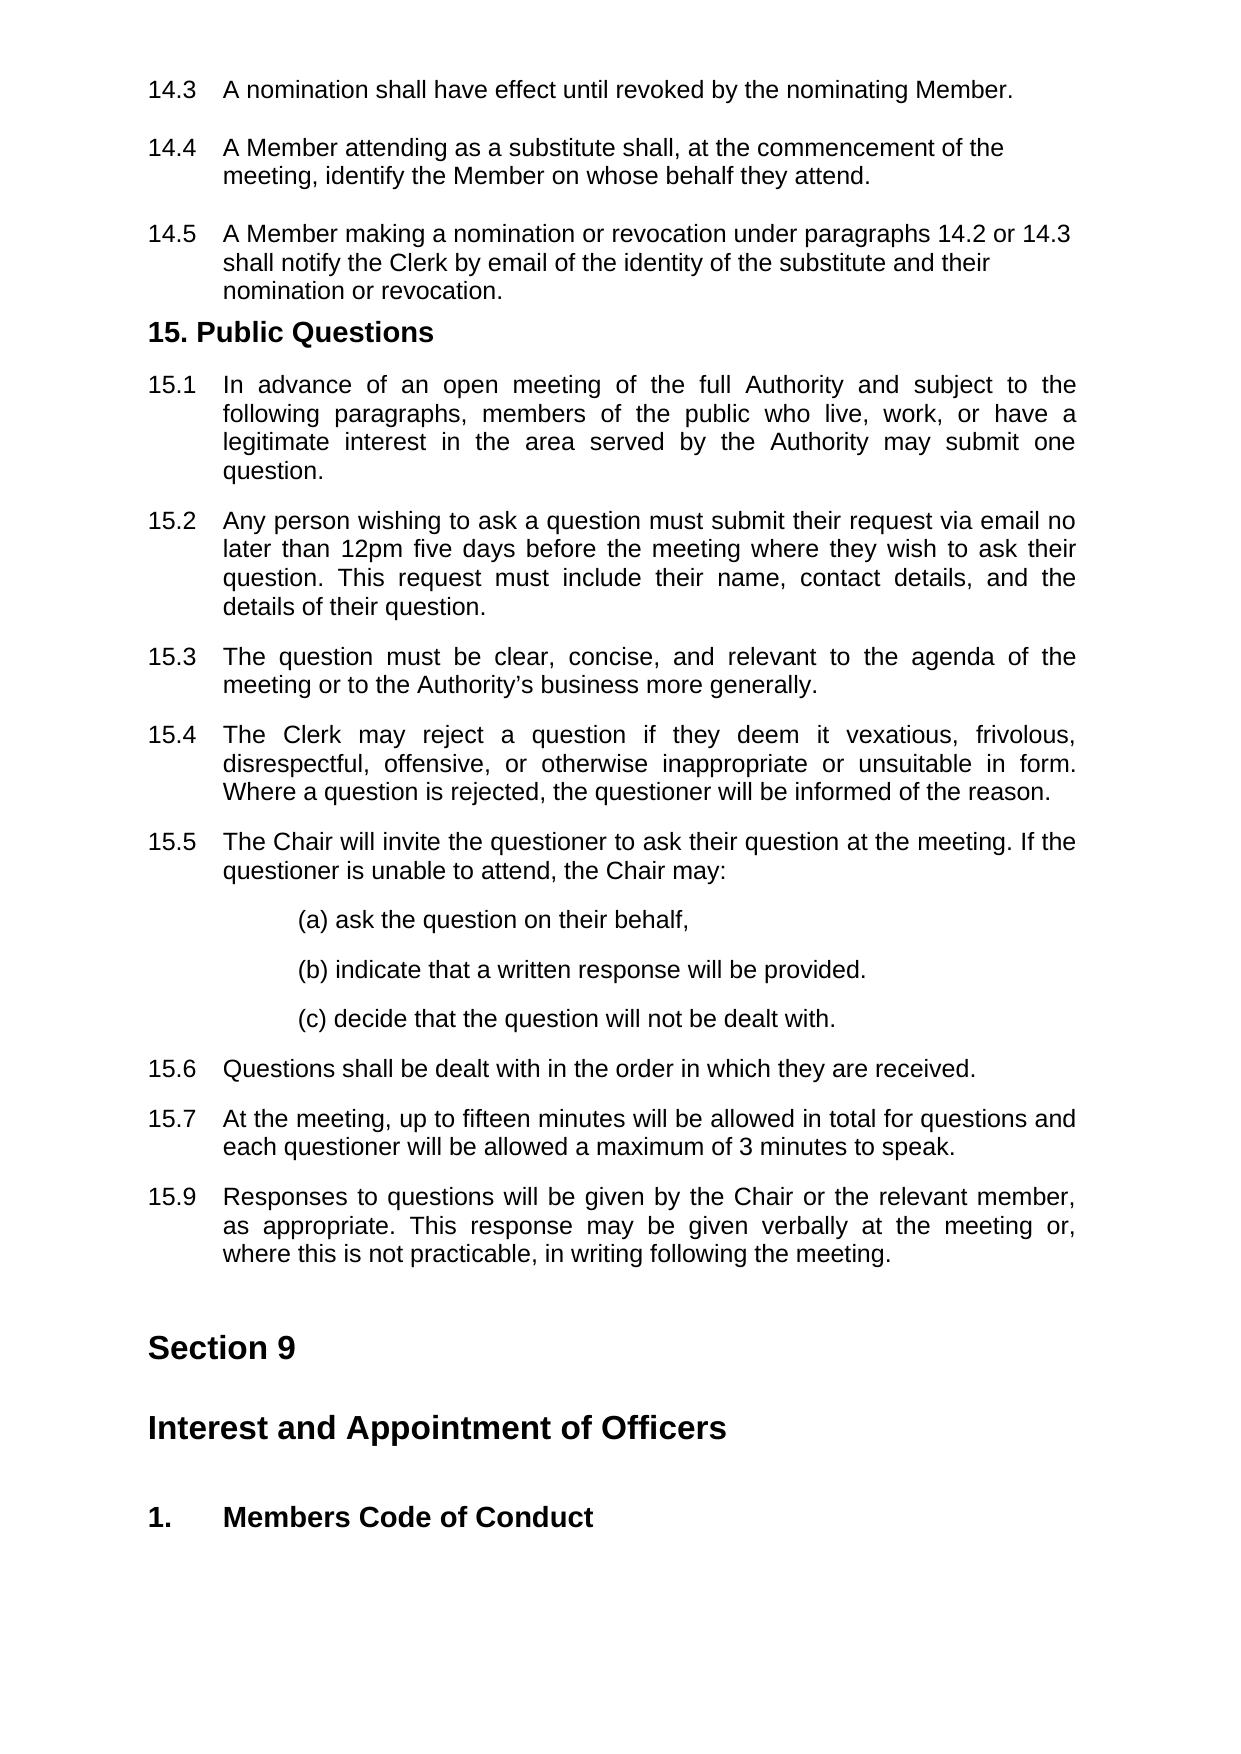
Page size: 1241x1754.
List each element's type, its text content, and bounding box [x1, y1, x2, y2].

subtitle Interest and Appointment of Officers [148, 1408, 1078, 1447]
subtitle 15.2 Any person wishing to ask a question must submit their request via email no later than 12pm five days before the meeting where they wish to ask their question. This request must include their name, contact details, and the details of their question. [148, 506, 1078, 621]
subtitle 15.9 Responses to questions will be given by the Chair or the relevant member, as appropriate. This response may be given verbally at the meeting or, where this is not practicable, in writing following the meeting. [148, 1182, 1078, 1268]
subtitle (a) ask the question on their behalf, [298, 905, 1078, 934]
subtitle 15.3 The question must be clear, concise, and relevant to the agenda of the meeting or to the Authority’s business more generally. [148, 641, 1078, 699]
text 14.5 A Member making a nomination or revocation under paragraphs 14.2 or 14.3 shall notify the Clerk by email of the identity of the substitute and their nomination or revocation. [148, 219, 1078, 305]
subtitle 15.1 In advance of an open meeting of the full Authority and subject to the following paragraphs, members of the public who live, work, or have a legitimate interest in the area served by the Authority may submit one question. [148, 370, 1078, 485]
subtitle 15.7 At the meeting, up to fifteen minutes will be allowed in total for questions and each questioner will be allowed a maximum of 3 minutes to speak. [148, 1103, 1078, 1161]
subtitle 15. Public Questions [148, 315, 1078, 349]
subtitle 15.4 The Clerk may reject a question if they deem it vexatious, frivolous, disrespectful, offensive, or otherwise inappropriate or unsuitable in form. Where a question is rejected, the questioner will be informed of the reason. [148, 720, 1078, 806]
subtitle Section 9 [148, 1328, 1078, 1367]
subtitle 15.6 Questions shall be dealt with in the order in which they are received. [148, 1054, 1078, 1083]
subtitle (c) decide that the question will not be dealt with. [298, 1004, 1078, 1033]
subtitle 15.5 The Chair will invite the questioner to ask their question at the meeting. If the questioner is unable to attend, the Chair may: [148, 827, 1078, 884]
text 14.4 A Member attending as a substitute shall, at the commencement of the meeting, identify the Member on whose behalf they attend. [148, 132, 1078, 190]
subtitle 1. Members Code of Conduct [148, 1500, 1078, 1534]
text 14.3 A nomination shall have effect until revoked by the nominating Member. [148, 75, 1078, 104]
subtitle (b) indicate that a written response will be provided. [298, 955, 1078, 983]
